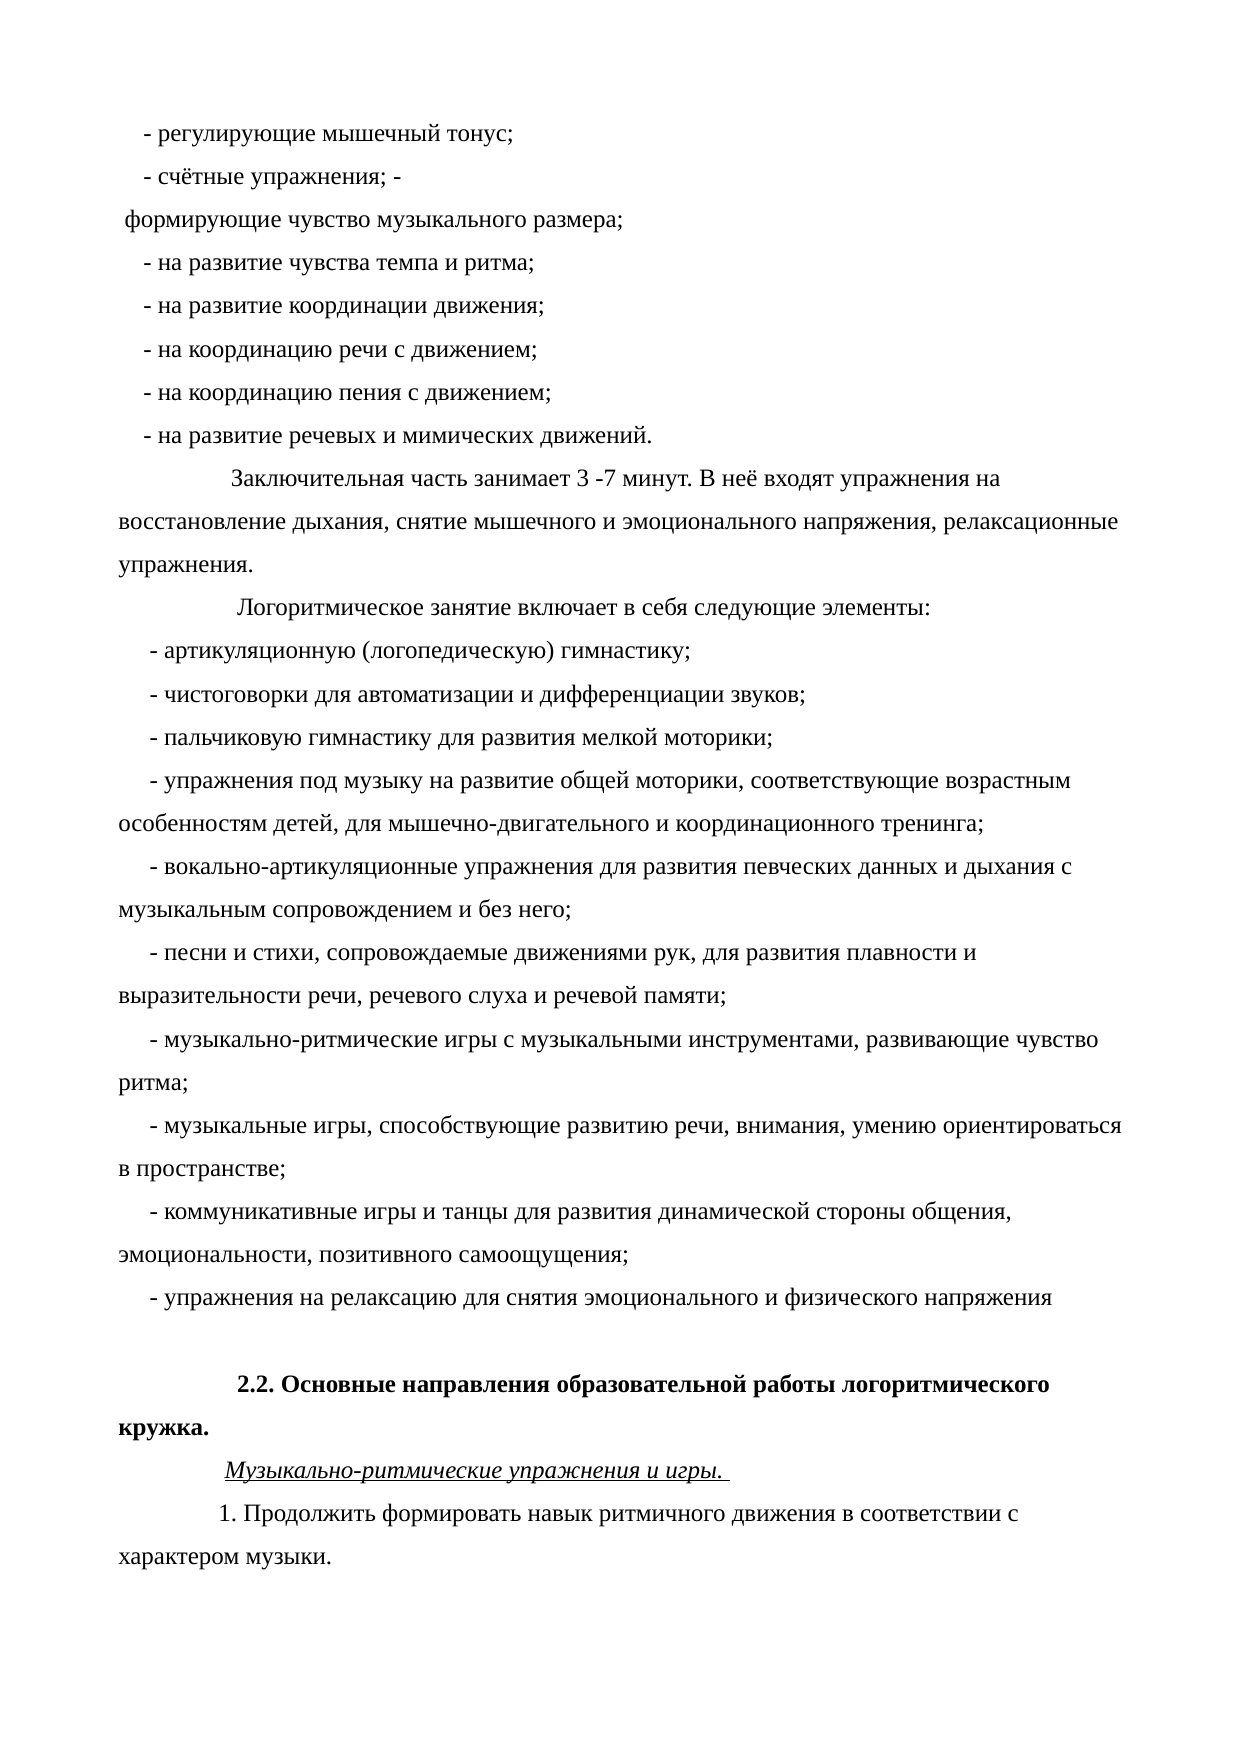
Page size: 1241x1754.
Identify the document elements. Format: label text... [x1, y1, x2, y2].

text - музыкальные игры, способствующие развитию речи, внимания, умению ориентироваться в пространстве; [118, 1110, 1123, 1182]
text - на развитие речевых и мимических движений. [118, 420, 1123, 449]
text - упражнения под музыку на развитие общей моторики, соответствующие возрастным особенностям детей, для мышечно-двигательного и координационного тренинга; [118, 765, 1123, 837]
text - счётные упражнения; - [118, 161, 1123, 190]
text 1. Продолжить формировать навык ритмичного движения в соответствии с характером музыки. [118, 1498, 1123, 1570]
text - вокально-артикуляционные упражнения для развития певческих данных и дыхания с музыкальным сопровождением и без него; [118, 851, 1123, 923]
text Логоритмическое занятие включает в себя следующие элементы: [118, 592, 1123, 621]
text - пальчиковую гимнастику для развития мелкой моторики; [118, 722, 1123, 751]
text - на координацию речи с движением; [118, 334, 1123, 362]
text 2.2. Основные направления образовательной работы логоритмического кружка. [118, 1369, 1123, 1441]
text - на развитие координации движения; [118, 291, 1123, 319]
text - регулирующие мышечный тонус; [118, 118, 1123, 147]
text - упражнения на релаксацию для снятия эмоционального и физического напряжения [118, 1282, 1123, 1311]
text Заключительная часть занимает 3 -7 минут. В неё входят упражнения на восстановление дыхания, снятие мышечного и эмоционального напряжения, релаксационные упражнения. [118, 463, 1123, 578]
text - коммуникативные игры и танцы для развития динамической стороны общения, эмоциональности, позитивного самоощущения; [118, 1196, 1123, 1268]
text - на координацию пения с движением; [118, 377, 1123, 406]
text - чистоговорки для автоматизации и дифференциации звуков; [118, 679, 1123, 707]
text - на развитие чувства темпа и ритма; [118, 247, 1123, 276]
text Музыкально-ритмические упражнения и игры. [118, 1455, 1123, 1484]
text формирующие чувство музыкального размера; [118, 204, 1123, 233]
text - артикуляционную (логопедическую) гимнастику; [118, 636, 1123, 664]
text - музыкально-ритмические игры с музыкальными инструментами, развивающие чувство ритма; [118, 1024, 1123, 1096]
text - песни и стихи, сопровождаемые движениями рук, для развития плавности и выразительности речи, речевого слуха и речевой памяти; [118, 937, 1123, 1009]
